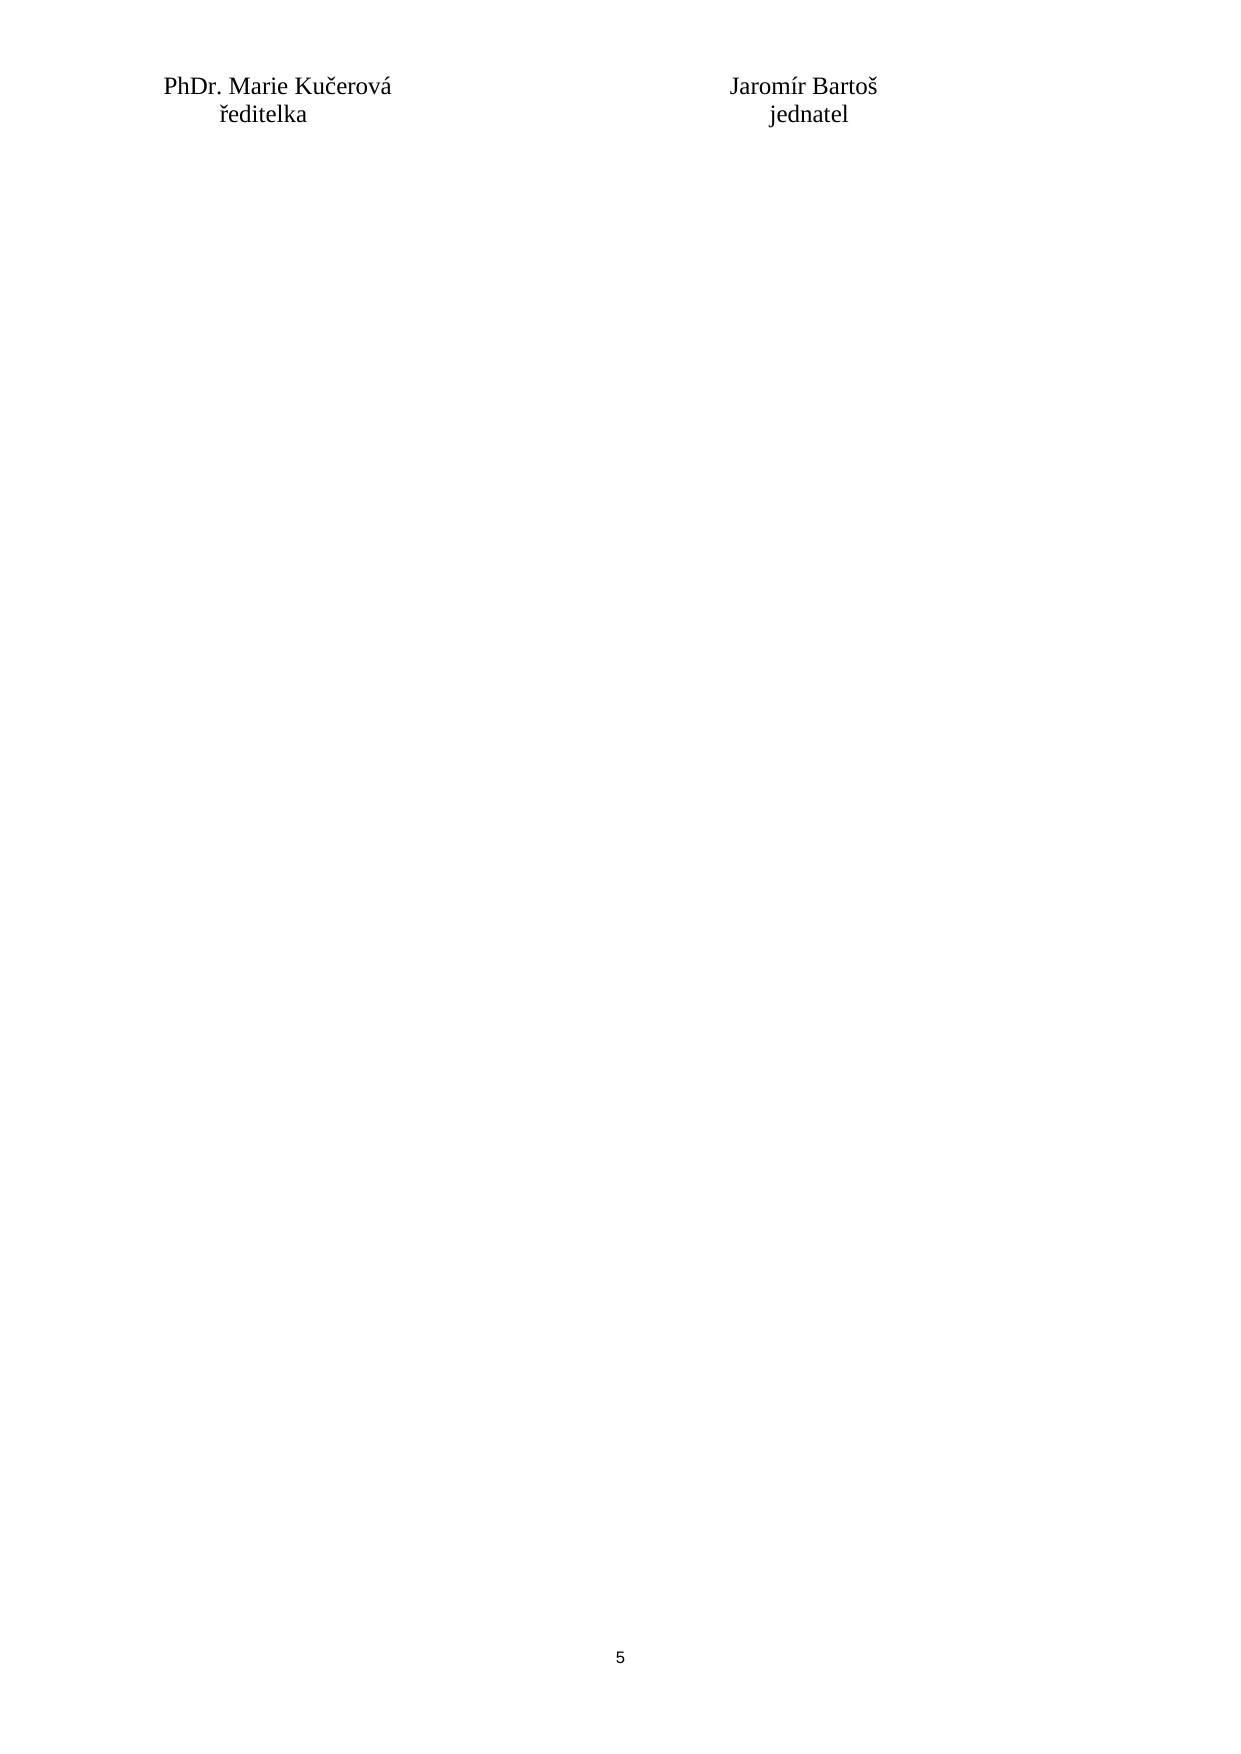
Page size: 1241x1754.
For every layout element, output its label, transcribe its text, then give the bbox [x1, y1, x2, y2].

text PhDr. Marie Kučerová Jaromír Bartoš [71, 71, 1169, 99]
text ředitelka jednatel [71, 99, 1169, 128]
